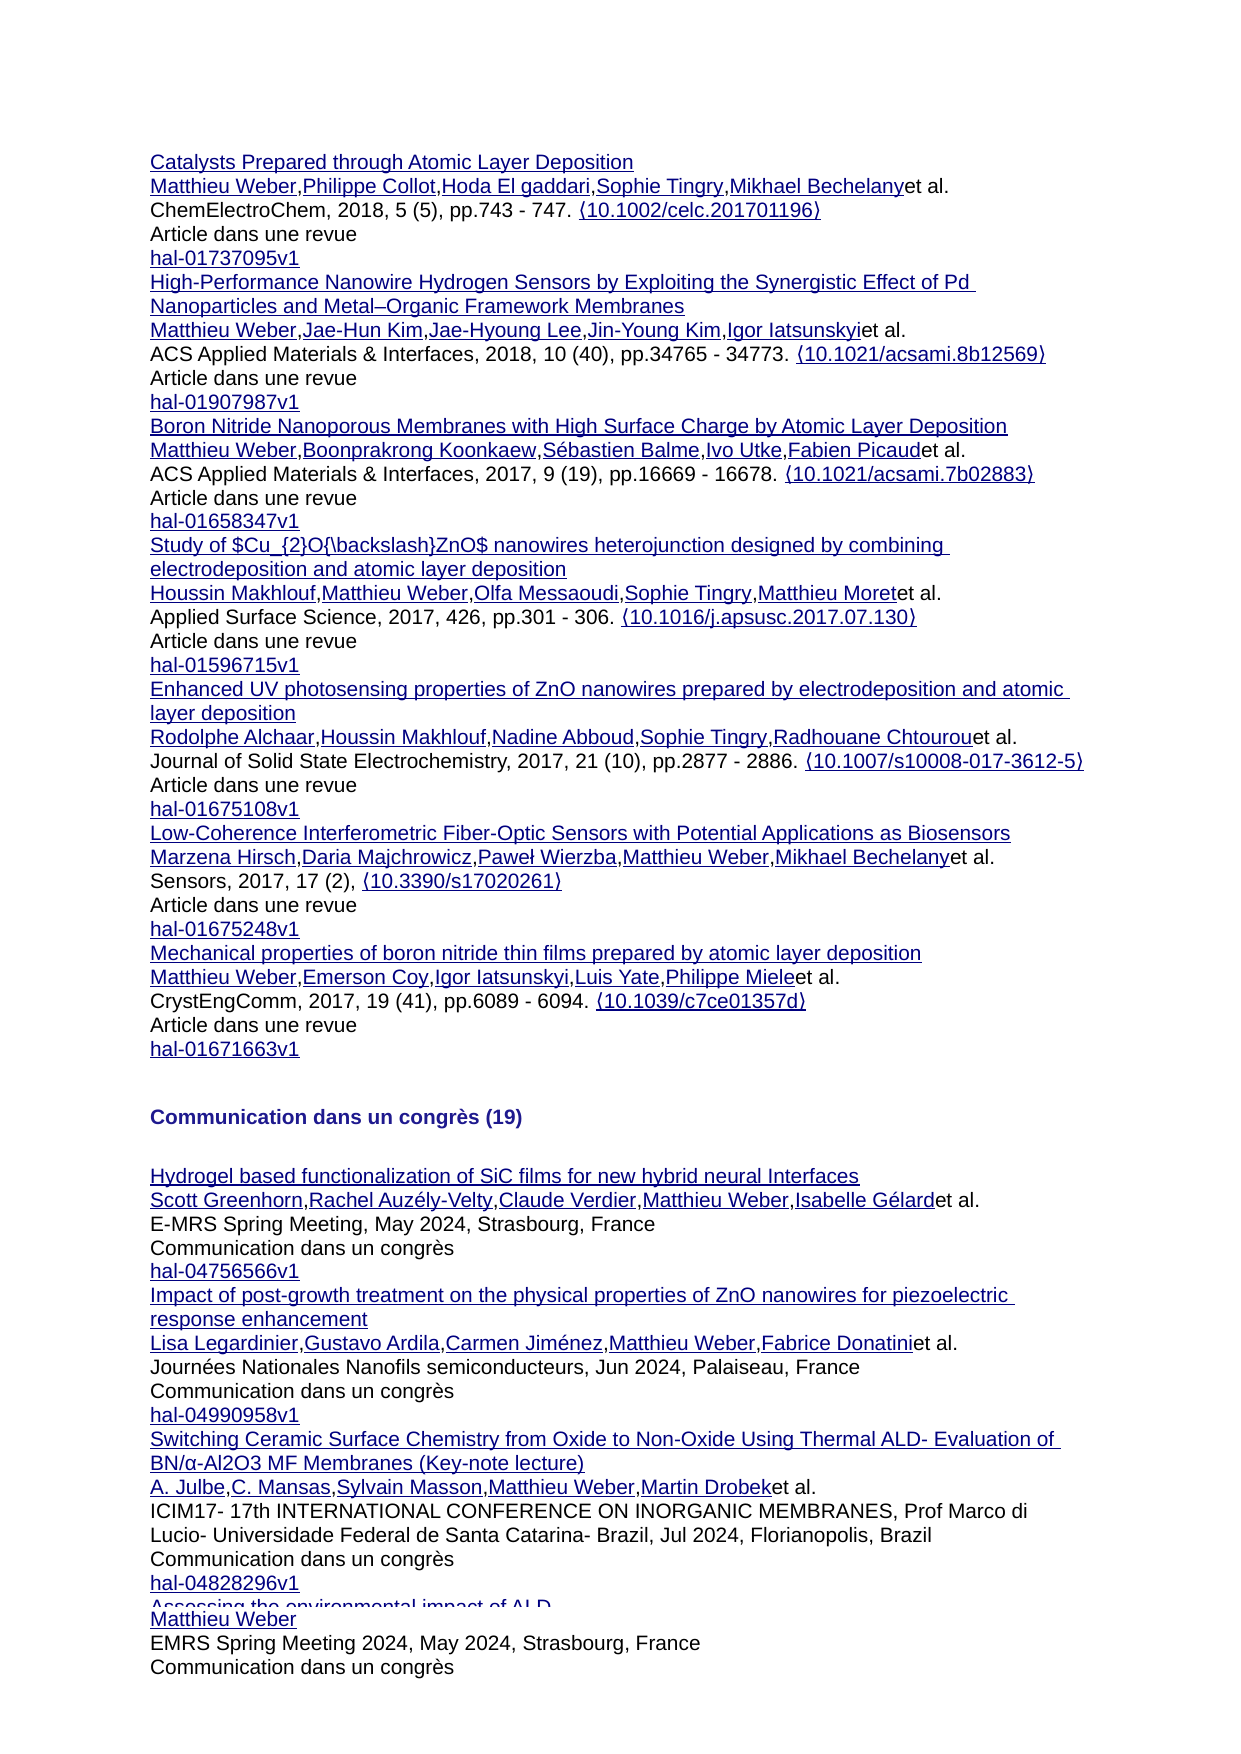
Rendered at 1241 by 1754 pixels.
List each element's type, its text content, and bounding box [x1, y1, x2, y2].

table_cell High-Performance Nanowire Hydrogen Sensors by Exploiting the Synergistic Effect of Pd Nanoparticles and Metal–Organic Framework Membranes Matthieu Weber,Jae-Hun Kim,Jae-Hyoung Lee,Jin-Young Kim,Igor Iatsunskyiet al. ACS Applied Materials & Interfaces, 2018, 10 (40), pp.34765 - 34773. ⟨10.1021/acsami.8b12569⟩ Article dans une revue hal-01907987v1 [150, 270, 1090, 413]
table_cell Study of $Cu_{2}O{\backslash}ZnO$ nanowires heterojunction designed by combining electrodeposition and atomic layer deposition Houssin Makhlouf,Matthieu Weber,Olfa Messaoudi,Sophie Tingry,Matthieu Moretet al. Applied Surface Science, 2017, 426, pp.301 - 306. ⟨10.1016/j.apsusc.2017.07.130⟩ Article dans une revue hal-01596715v1 [150, 533, 1090, 677]
table_cell Catalysts Prepared through Atomic Layer Deposition Matthieu Weber,Philippe Collot,Hoda El gaddari,Sophie Tingry,Mikhael Bechelanyet al. ChemElectroChem, 2018, 5 (5), pp.743 - 747. ⟨10.1002/celc.201701196⟩ Article dans une revue hal-01737095v1 [150, 150, 1090, 270]
subtitle Communication dans un congrès (19) [150, 1105, 1090, 1129]
table_cell Assessing the environmental impact of ALD Matthieu Weber EMRS Spring Meeting 2024, May 2024, Strasbourg, France Communication dans un congrès [150, 1595, 1090, 1679]
table_cell Impact of post-growth treatment on the physical properties of ZnO nanowires for piezoelectric response enhancement Lisa Legardinier,Gustavo Ardila,Carmen Jiménez,Matthieu Weber,Fabrice Donatiniet al. Journées Nationales Nanofils semiconducteurs, Jun 2024, Palaiseau, France Communication dans un congrès hal-04990958v1 [150, 1283, 1090, 1427]
table_cell Boron Nitride Nanoporous Membranes with High Surface Charge by Atomic Layer Deposition Matthieu Weber,Boonprakrong Koonkaew,Sébastien Balme,Ivo Utke,Fabien Picaudet al. ACS Applied Materials & Interfaces, 2017, 9 (19), pp.16669 - 16678. ⟨10.1021/acsami.7b02883⟩ Article dans une revue hal-01658347v1 [150, 414, 1090, 533]
table_cell Enhanced UV photosensing properties of ZnO nanowires prepared by electrodeposition and atomic layer deposition Rodolphe Alchaar,Houssin Makhlouf,Nadine Abboud,Sophie Tingry,Radhouane Chtourouet al. Journal of Solid State Electrochemistry, 2017, 21 (10), pp.2877 - 2886. ⟨10.1007/s10008-017-3612-5⟩ Article dans une revue hal-01675108v1 [150, 677, 1090, 821]
table_cell Mechanical properties of boron nitride thin films prepared by atomic layer deposition Matthieu Weber,Emerson Coy,Igor Iatsunskyi,Luis Yate,Philippe Mieleet al. CrystEngComm, 2017, 19 (41), pp.6089 - 6094. ⟨10.1039/c7ce01357d⟩ Article dans une revue hal-01671663v1 [150, 941, 1090, 1060]
table_cell Low-Coherence Interferometric Fiber-Optic Sensors with Potential Applications as Biosensors Marzena Hirsch,Daria Majchrowicz,Paweł Wierzba,Matthieu Weber,Mikhael Bechelanyet al. Sensors, 2017, 17 (2), ⟨10.3390/s17020261⟩ Article dans une revue hal-01675248v1 [150, 821, 1090, 941]
table_header Hydrogel based functionalization of SiC films for new hybrid neural Interfaces Scott Greenhorn,Rachel Auzély-Velty,Claude Verdier,Matthieu Weber,Isabelle Gélardet al. E‐MRS Spring Meeting, May 2024, Strasbourg, France Communication dans un congrès hal-04756566v1 [150, 1164, 1090, 1283]
table_cell Switching Ceramic Surface Chemistry from Oxide to Non-Oxide Using Thermal ALD- Evaluation of BN/α-Al2O3 MF Membranes (Key-note lecture) A. Julbe,C. Mansas,Sylvain Masson,Matthieu Weber,Martin Drobeket al. ICIM17- 17th INTERNATIONAL CONFERENCE ON INORGANIC MEMBRANES, Prof Marco di Lucio- Universidade Federal de Santa Catarina- Brazil, Jul 2024, Florianopolis, Brazil Communication dans un congrès hal-04828296v1 [150, 1427, 1090, 1595]
